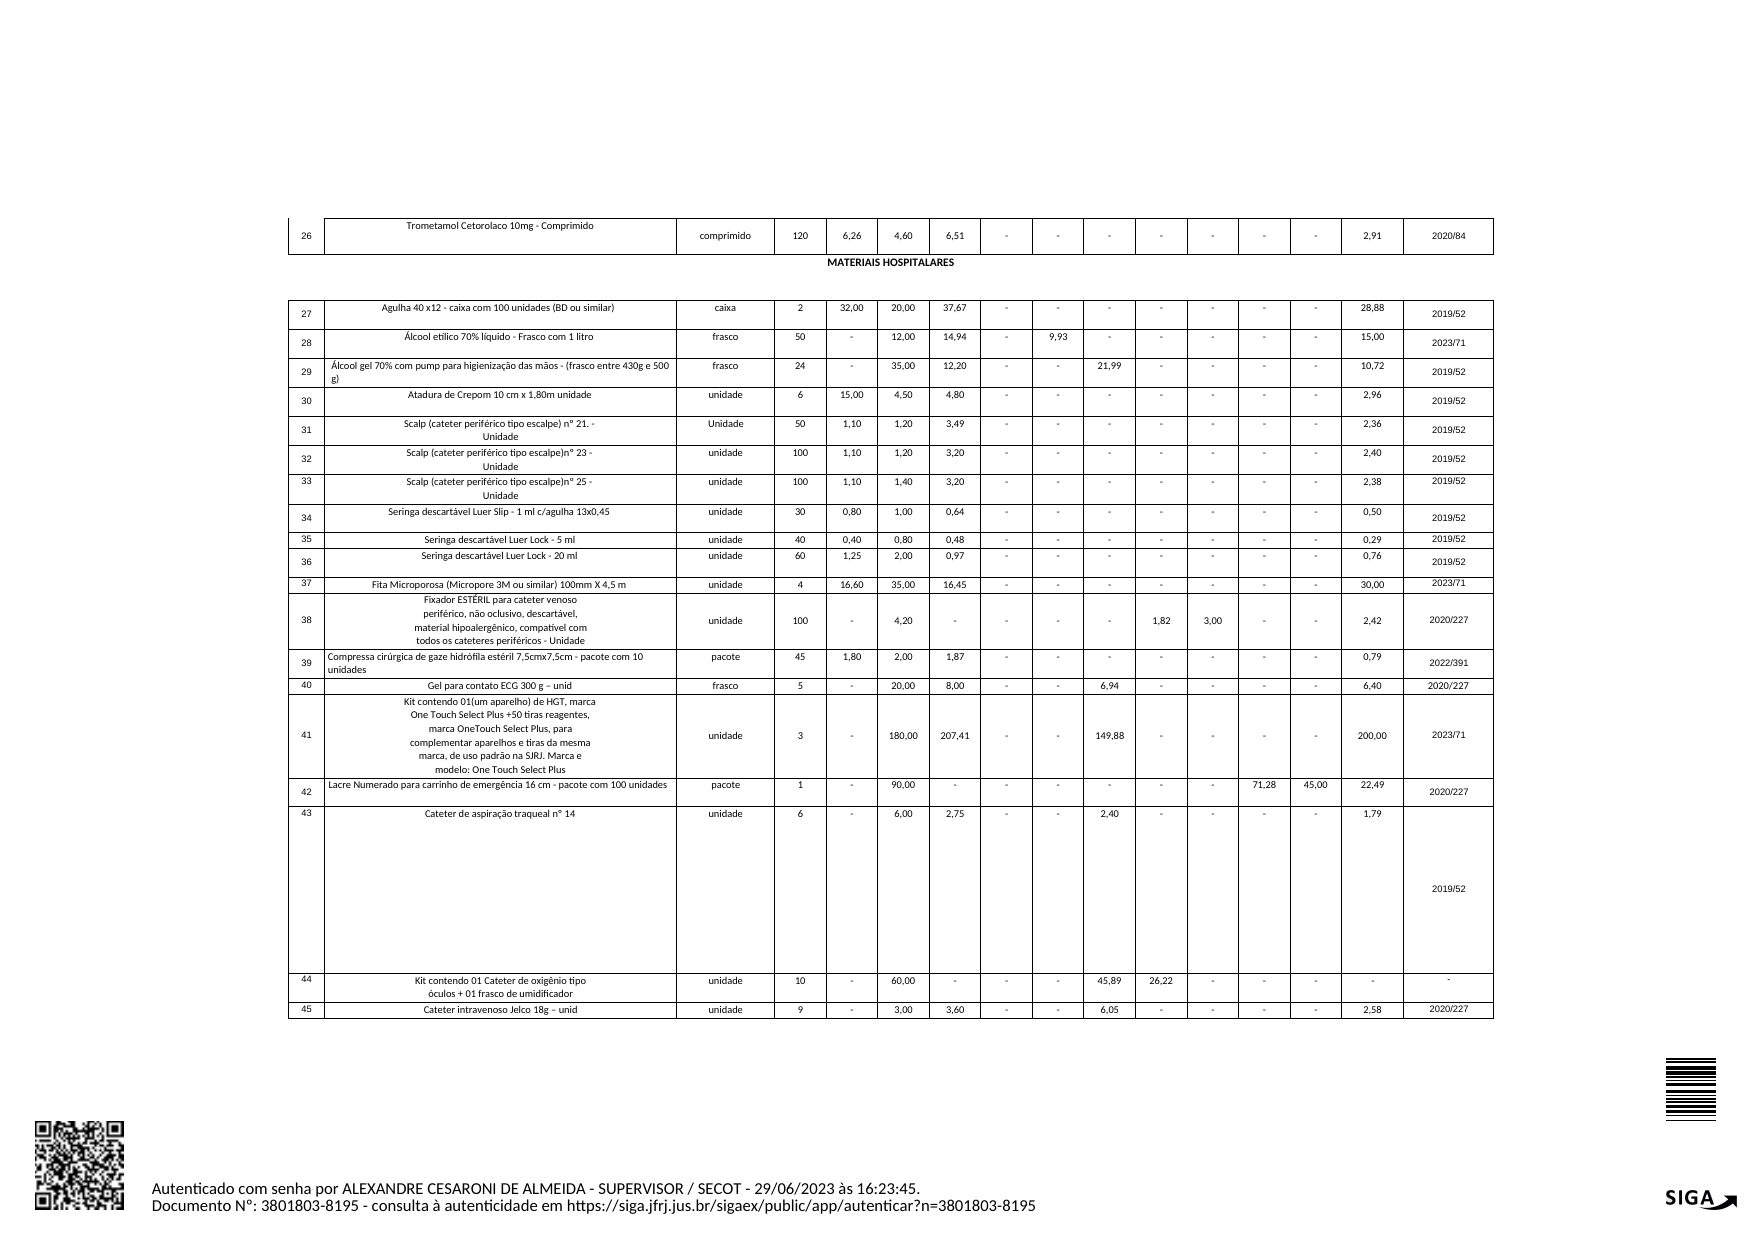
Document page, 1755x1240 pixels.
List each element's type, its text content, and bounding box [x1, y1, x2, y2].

table_cell - [1033, 974, 1083, 1002]
table_cell pacote [677, 779, 774, 806]
table_cell 2020/227 [1404, 679, 1493, 694]
table_cell 29 [289, 359, 324, 387]
table_cell [775, 255, 826, 300]
table_cell - [827, 1003, 877, 1018]
table_cell 2,00 [878, 549, 929, 577]
table_cell 0,79 [1342, 650, 1403, 678]
table_cell Gel para contato ECG 300 g – unid [325, 679, 676, 694]
table_cell - [1136, 505, 1187, 532]
table_cell 30 [775, 505, 826, 532]
table_cell 2020/227 [1404, 779, 1493, 806]
table_cell - [1033, 679, 1083, 694]
table_cell 31 [289, 417, 324, 445]
table_cell Fixador ESTÉRIL para cateter venoso periférico, não oclusivo, descartável, material hipoalergênico, compatível com todos os cateteres periféricos - Unidade [325, 594, 676, 649]
table_cell 34 [289, 505, 324, 532]
table_cell Kit contendo 01 Cateter de oxigênio tipo óculos + 01 frasco de umidificador [325, 974, 676, 1002]
table_header - [1084, 219, 1135, 254]
table_cell - [1239, 301, 1290, 329]
table_cell - [1188, 650, 1238, 678]
table_cell unidade [677, 388, 774, 416]
table_cell - [1033, 533, 1083, 548]
table_cell 35 [289, 533, 324, 548]
table_cell 1,10 [827, 417, 877, 445]
table_cell - [1033, 1003, 1083, 1018]
table_cell 30 [289, 388, 324, 416]
table_cell unidade [677, 549, 774, 577]
table_cell unidade [677, 446, 774, 474]
table_cell 0,50 [1342, 505, 1403, 532]
table_cell - [1291, 301, 1341, 329]
table_cell Álcool etílico 70% líquido - Frasco com 1 litro [325, 330, 676, 358]
table_cell 3,60 [930, 1003, 980, 1018]
table_cell - [1033, 301, 1083, 329]
table_cell - [1291, 505, 1341, 532]
table_cell - [930, 974, 980, 1002]
table_cell - [1239, 388, 1290, 416]
table_header 2,91 [1342, 219, 1403, 254]
table_cell 4 [775, 578, 826, 592]
table_cell - [1188, 417, 1238, 445]
table_cell - [1188, 301, 1238, 329]
table_cell 9,93 [1033, 330, 1083, 358]
table_cell - [981, 695, 1032, 777]
table_cell - [1188, 330, 1238, 358]
table_cell - [1188, 679, 1238, 694]
table_cell - [1188, 779, 1238, 806]
table_cell [1290, 255, 1342, 300]
table_header 6,26 [827, 219, 877, 254]
table_cell 0,48 [930, 533, 980, 548]
table_cell 12,20 [930, 359, 980, 387]
table_cell 32,00 [827, 301, 877, 329]
table_cell - [1188, 446, 1238, 474]
table_cell - [1136, 417, 1187, 445]
table_cell Scalp (cateter periférico tipo escalpe)nº 23 - Unidade [325, 446, 676, 474]
table_cell pacote [677, 650, 774, 678]
table_cell 32 [289, 446, 324, 474]
table_cell - [1291, 695, 1341, 777]
table_cell [981, 255, 1032, 300]
table_cell - [930, 594, 980, 649]
table_cell [1239, 255, 1290, 300]
table_cell unidade [677, 974, 774, 1002]
table_cell 100 [775, 594, 826, 649]
table_cell 2,40 [1084, 807, 1135, 973]
table_cell Kit contendo 01(um aparelho) de HGT, marca One Touch Select Plus +50 tiras reagentes, marca OneTouch Select Plus, para complementar aparelhos e tiras da mesma marca, de uso padrão na SJRJ. Marca e modelo: One Touch Select Plus [325, 695, 676, 777]
table_cell - [981, 446, 1032, 474]
table_cell - [1239, 974, 1290, 1002]
table_cell - [1188, 578, 1238, 592]
table_cell 2023/71 [1404, 330, 1493, 358]
table_cell - [981, 330, 1032, 358]
table_cell 1,87 [930, 650, 980, 678]
table_cell 0,64 [930, 505, 980, 532]
table_cell unidade [677, 1003, 774, 1018]
table_header comprimido [677, 219, 774, 254]
table_cell - [1136, 1003, 1187, 1018]
table_cell - [1188, 388, 1238, 416]
table_cell - [1188, 974, 1238, 1002]
table_cell unidade [677, 533, 774, 548]
table_cell 2,38 [1342, 475, 1403, 503]
table_cell 0,80 [878, 533, 929, 548]
table_cell - [981, 549, 1032, 577]
table_cell 3,20 [930, 446, 980, 474]
table_cell 37,67 [930, 301, 980, 329]
table_cell - [1291, 807, 1341, 973]
table_cell - [827, 679, 877, 694]
table_header 26 [289, 218, 324, 254]
table_cell 3,20 [930, 475, 980, 503]
table_header 2020/84 [1404, 219, 1493, 254]
table_cell - [1239, 446, 1290, 474]
table_cell 2 [775, 301, 826, 329]
table_cell 60,00 [878, 974, 929, 1002]
table_cell 2,40 [1342, 446, 1403, 474]
table_cell - [1136, 807, 1187, 973]
table_cell 2,42 [1342, 594, 1403, 649]
table_cell - [981, 650, 1032, 678]
table_cell 4,80 [930, 388, 980, 416]
table_cell - [1291, 650, 1341, 678]
table_cell 3,00 [878, 1003, 929, 1018]
table_cell - [1084, 475, 1135, 503]
table_cell Álcool gel 70% com pump para higienização das mãos - (frasco entre 430g e 500 g) [325, 359, 676, 387]
table_cell 39 [289, 650, 324, 678]
table_cell 50 [775, 417, 826, 445]
table_cell - [1239, 417, 1290, 445]
table_cell - [1136, 695, 1187, 777]
table_cell - [1136, 549, 1187, 577]
table_cell 71,28 [1239, 779, 1290, 806]
table_cell - [1033, 779, 1083, 806]
table_cell 36 [289, 549, 324, 577]
table_cell - [1291, 1003, 1341, 1018]
table_cell 12,00 [878, 330, 929, 358]
table_cell - [827, 807, 877, 973]
table_cell - [1239, 475, 1290, 503]
table_cell - [1239, 650, 1290, 678]
table_cell 180,00 [878, 695, 929, 777]
table_cell - [827, 974, 877, 1002]
table_cell Unidade [677, 417, 774, 445]
table_cell - [1084, 301, 1135, 329]
table_cell Agulha 40 x12 - caixa com 100 unidades (BD ou similar) [325, 301, 676, 329]
table_cell - [1033, 695, 1083, 777]
table_cell - [1033, 417, 1083, 445]
table_cell 4,50 [878, 388, 929, 416]
table_cell 6,05 [1084, 1003, 1135, 1018]
table_cell - [1239, 679, 1290, 694]
table_cell 1,79 [1342, 807, 1403, 973]
table_cell 2023/71 [1404, 578, 1493, 592]
table_cell 20,00 [878, 301, 929, 329]
table_cell - [1342, 974, 1403, 1002]
table_cell - [1136, 533, 1187, 548]
table_cell 2020/227 [1404, 1003, 1493, 1018]
table_cell [1136, 255, 1187, 300]
table_cell 2019/52 [1404, 446, 1493, 474]
table_cell 20,00 [878, 679, 929, 694]
table_cell - [1084, 446, 1135, 474]
table_cell - [1084, 578, 1135, 592]
table_cell 2,96 [1342, 388, 1403, 416]
table_cell 0,80 [827, 505, 877, 532]
table_cell - [827, 359, 877, 387]
table_cell Seringa descartável Luer Lock - 20 ml [325, 549, 676, 577]
table_cell - [1239, 359, 1290, 387]
table_cell - [1033, 359, 1083, 387]
table_cell - [1239, 695, 1290, 777]
table_cell MATERIAIS HOSPITALARES [826, 255, 981, 300]
table_cell 1,40 [878, 475, 929, 503]
table_cell - [981, 779, 1032, 806]
table_cell - [981, 505, 1032, 532]
table_cell 2019/52 [1404, 505, 1493, 532]
table_cell [289, 255, 324, 300]
table_cell 43 [289, 807, 324, 973]
table_cell 1,10 [827, 475, 877, 503]
table_cell 44 [289, 974, 324, 1002]
table_cell 10 [775, 974, 826, 1002]
table_cell 2019/52 [1404, 549, 1493, 577]
table_cell - [1188, 505, 1238, 532]
table_cell [1187, 255, 1239, 300]
table_cell [1342, 255, 1403, 300]
table_cell - [981, 359, 1032, 387]
table_cell - [1188, 475, 1238, 503]
table_cell - [1084, 388, 1135, 416]
table_cell 1 [775, 779, 826, 806]
table_cell - [1239, 505, 1290, 532]
table_cell 26,22 [1136, 974, 1187, 1002]
table_cell 35,00 [878, 578, 929, 592]
table_header - [1188, 219, 1238, 254]
table_cell 45 [775, 650, 826, 678]
table_cell - [1291, 549, 1341, 577]
table_cell 8,00 [930, 679, 980, 694]
table_cell - [1239, 330, 1290, 358]
table_cell 207,41 [930, 695, 980, 777]
table_cell 38 [289, 594, 324, 649]
table_cell Seringa descartável Luer Slip - 1 ml c/agulha 13x0,45 [325, 505, 676, 532]
table_cell 3,49 [930, 417, 980, 445]
table_cell - [1239, 549, 1290, 577]
table_header 120 [775, 219, 826, 254]
table_cell 0,76 [1342, 549, 1403, 577]
table_cell frasco [677, 679, 774, 694]
table_cell Compressa cirúrgica de gaze hidrófila estéril 7,5cmx7,5cm - pacote com 10 unidades [325, 650, 676, 678]
table_cell 37 [289, 578, 324, 592]
table_cell 15,00 [827, 388, 877, 416]
table_cell - [1188, 1003, 1238, 1018]
table_cell - [1188, 695, 1238, 777]
table_cell [1084, 255, 1136, 300]
table_cell 27 [289, 301, 324, 329]
table_cell 149,88 [1084, 695, 1135, 777]
table_cell 2,75 [930, 807, 980, 973]
table_cell unidade [677, 475, 774, 503]
table_cell - [1239, 578, 1290, 592]
table_cell - [1239, 533, 1290, 548]
table_cell 35,00 [878, 359, 929, 387]
table_cell 2020/227 [1404, 594, 1493, 649]
table_cell 200,00 [1342, 695, 1403, 777]
table_cell 45,89 [1084, 974, 1135, 1002]
table_cell 3,00 [1188, 594, 1238, 649]
table_cell 4,20 [878, 594, 929, 649]
table_cell Fita Microporosa (Micropore 3M ou similar) 100mm X 4,5 m [325, 578, 676, 592]
table_cell - [1239, 807, 1290, 973]
table_cell Scalp (cateter periférico tipo escalpe)nº 25 - Unidade [325, 475, 676, 503]
table_cell - [1136, 359, 1187, 387]
table_cell - [1291, 446, 1341, 474]
table_cell - [1291, 475, 1341, 503]
table_cell - [1291, 974, 1341, 1002]
table_cell - [1239, 594, 1290, 649]
table_cell - [1033, 594, 1083, 649]
table_cell - [981, 807, 1032, 973]
table_cell 2019/52 [1404, 475, 1493, 503]
table_cell 1,00 [878, 505, 929, 532]
table_cell 50 [775, 330, 826, 358]
table_cell 90,00 [878, 779, 929, 806]
table_cell 2,00 [878, 650, 929, 678]
table_cell 2,58 [1342, 1003, 1403, 1018]
table_header - [1136, 219, 1187, 254]
table_cell - [1291, 594, 1341, 649]
table_cell 1,20 [878, 417, 929, 445]
table_cell - [1084, 650, 1135, 678]
table_header - [1033, 219, 1083, 254]
table_header - [1291, 219, 1341, 254]
table_cell 45 [289, 1003, 324, 1018]
table_cell - [827, 594, 877, 649]
table_cell - [981, 475, 1032, 503]
table_cell 14,94 [930, 330, 980, 358]
table_cell - [1136, 779, 1187, 806]
table_cell 45,00 [1291, 779, 1341, 806]
table_cell - [1136, 330, 1187, 358]
table_cell - [1188, 533, 1238, 548]
table_cell - [981, 417, 1032, 445]
table_cell 28 [289, 330, 324, 358]
table_cell 6 [775, 388, 826, 416]
table_header 6,51 [930, 219, 980, 254]
table_cell 2019/52 [1404, 359, 1493, 387]
table_cell 22,49 [1342, 779, 1403, 806]
table_cell - [1291, 533, 1341, 548]
table_cell 2019/52 [1404, 301, 1493, 329]
table_cell 0,29 [1342, 533, 1403, 548]
table_cell - [1084, 330, 1135, 358]
table_cell - [1239, 1003, 1290, 1018]
table_cell - [1136, 679, 1187, 694]
table_cell [677, 255, 774, 300]
table_cell 6,94 [1084, 679, 1135, 694]
table_cell frasco [677, 359, 774, 387]
table_cell - [1084, 549, 1135, 577]
table_cell [324, 255, 677, 300]
table_cell - [1291, 388, 1341, 416]
table_cell - [1084, 779, 1135, 806]
table_cell 15,00 [1342, 330, 1403, 358]
table_cell 10,72 [1342, 359, 1403, 387]
table_cell - [1136, 301, 1187, 329]
table_cell - [1084, 505, 1135, 532]
table_cell - [1291, 679, 1341, 694]
table_cell 6,40 [1342, 679, 1403, 694]
table_cell Scalp (cateter periférico tipo escalpe) nº 21. - Unidade [325, 417, 676, 445]
table_cell 1,20 [878, 446, 929, 474]
table_cell Cateter de aspiração traqueal nº 14 [325, 807, 676, 973]
table_cell - [1033, 475, 1083, 503]
table_cell - [1136, 650, 1187, 678]
table_cell 28,88 [1342, 301, 1403, 329]
table_cell 30,00 [1342, 578, 1403, 592]
table_cell 1,82 [1136, 594, 1187, 649]
table_cell 1,25 [827, 549, 877, 577]
table_cell 1,80 [827, 650, 877, 678]
table_cell Seringa descartável Luer Lock - 5 ml [325, 533, 676, 548]
table_cell 40 [775, 533, 826, 548]
table_cell - [1188, 359, 1238, 387]
table_cell - [981, 679, 1032, 694]
table_header - [1239, 219, 1290, 254]
table_cell 24 [775, 359, 826, 387]
table_cell 1,10 [827, 446, 877, 474]
table_cell 2023/71 [1404, 695, 1493, 777]
table_cell - [1033, 578, 1083, 592]
table_cell - [1136, 578, 1187, 592]
table_cell 42 [289, 779, 324, 806]
table_cell 33 [289, 475, 324, 503]
table_cell 2019/52 [1404, 807, 1493, 973]
table_cell - [1188, 807, 1238, 973]
table_cell 2019/52 [1404, 388, 1493, 416]
table_cell 3 [775, 695, 826, 777]
table_cell 6 [775, 807, 826, 973]
table_cell [1403, 255, 1494, 300]
table_cell 2019/52 [1404, 533, 1493, 548]
table_cell - [1033, 807, 1083, 973]
table_cell unidade [677, 578, 774, 592]
table_cell 2022/391 [1404, 650, 1493, 678]
table_header - [981, 219, 1032, 254]
table_cell - [1404, 974, 1493, 1002]
table_cell 16,60 [827, 578, 877, 592]
table_cell - [981, 578, 1032, 592]
table_cell unidade [677, 594, 774, 649]
table_cell - [981, 301, 1032, 329]
table_cell - [1084, 594, 1135, 649]
table_cell 21,99 [1084, 359, 1135, 387]
table_cell 0,97 [930, 549, 980, 577]
table_cell - [981, 533, 1032, 548]
table_cell - [981, 974, 1032, 1002]
table_cell 2019/52 [1404, 417, 1493, 445]
table_cell - [930, 779, 980, 806]
table_cell 16,45 [930, 578, 980, 592]
table_header Trometamol Cetorolaco 10mg - Comprimido [325, 219, 676, 254]
table_cell 60 [775, 549, 826, 577]
table_cell - [1084, 533, 1135, 548]
table_cell unidade [677, 695, 774, 777]
table_cell - [981, 388, 1032, 416]
table_cell Atadura de Crepom 10 cm x 1,80m unidade [325, 388, 676, 416]
table_cell frasco [677, 330, 774, 358]
table_cell caixa [677, 301, 774, 329]
table_cell 0,40 [827, 533, 877, 548]
table_cell - [1136, 446, 1187, 474]
table_cell - [1136, 475, 1187, 503]
table_cell - [827, 695, 877, 777]
table_cell [1033, 255, 1084, 300]
table_cell - [1136, 388, 1187, 416]
table_cell 5 [775, 679, 826, 694]
table_cell - [1084, 417, 1135, 445]
table_cell - [827, 779, 877, 806]
table_cell - [1033, 650, 1083, 678]
table_cell unidade [677, 807, 774, 973]
table_cell - [827, 330, 877, 358]
table_cell - [1188, 549, 1238, 577]
table_cell - [1033, 446, 1083, 474]
table_cell unidade [677, 505, 774, 532]
table_cell - [1033, 388, 1083, 416]
table_cell Lacre Numerado para carrinho de emergência 16 cm - pacote com 100 unidades [325, 779, 676, 806]
table_cell 100 [775, 475, 826, 503]
table_cell 2,36 [1342, 417, 1403, 445]
table_cell Cateter intravenoso Jelco 18g – unid [325, 1003, 676, 1018]
table_cell - [1033, 549, 1083, 577]
table_cell 41 [289, 695, 324, 777]
table_cell - [1291, 578, 1341, 592]
table_cell 6,00 [878, 807, 929, 973]
table_cell - [1291, 330, 1341, 358]
table_cell - [981, 1003, 1032, 1018]
table_cell - [1291, 359, 1341, 387]
table_cell - [981, 594, 1032, 649]
table_cell - [1033, 505, 1083, 532]
table_cell 100 [775, 446, 826, 474]
table_cell 40 [289, 679, 324, 694]
table_header 4,60 [878, 219, 929, 254]
table_cell 9 [775, 1003, 826, 1018]
table_cell - [1291, 417, 1341, 445]
